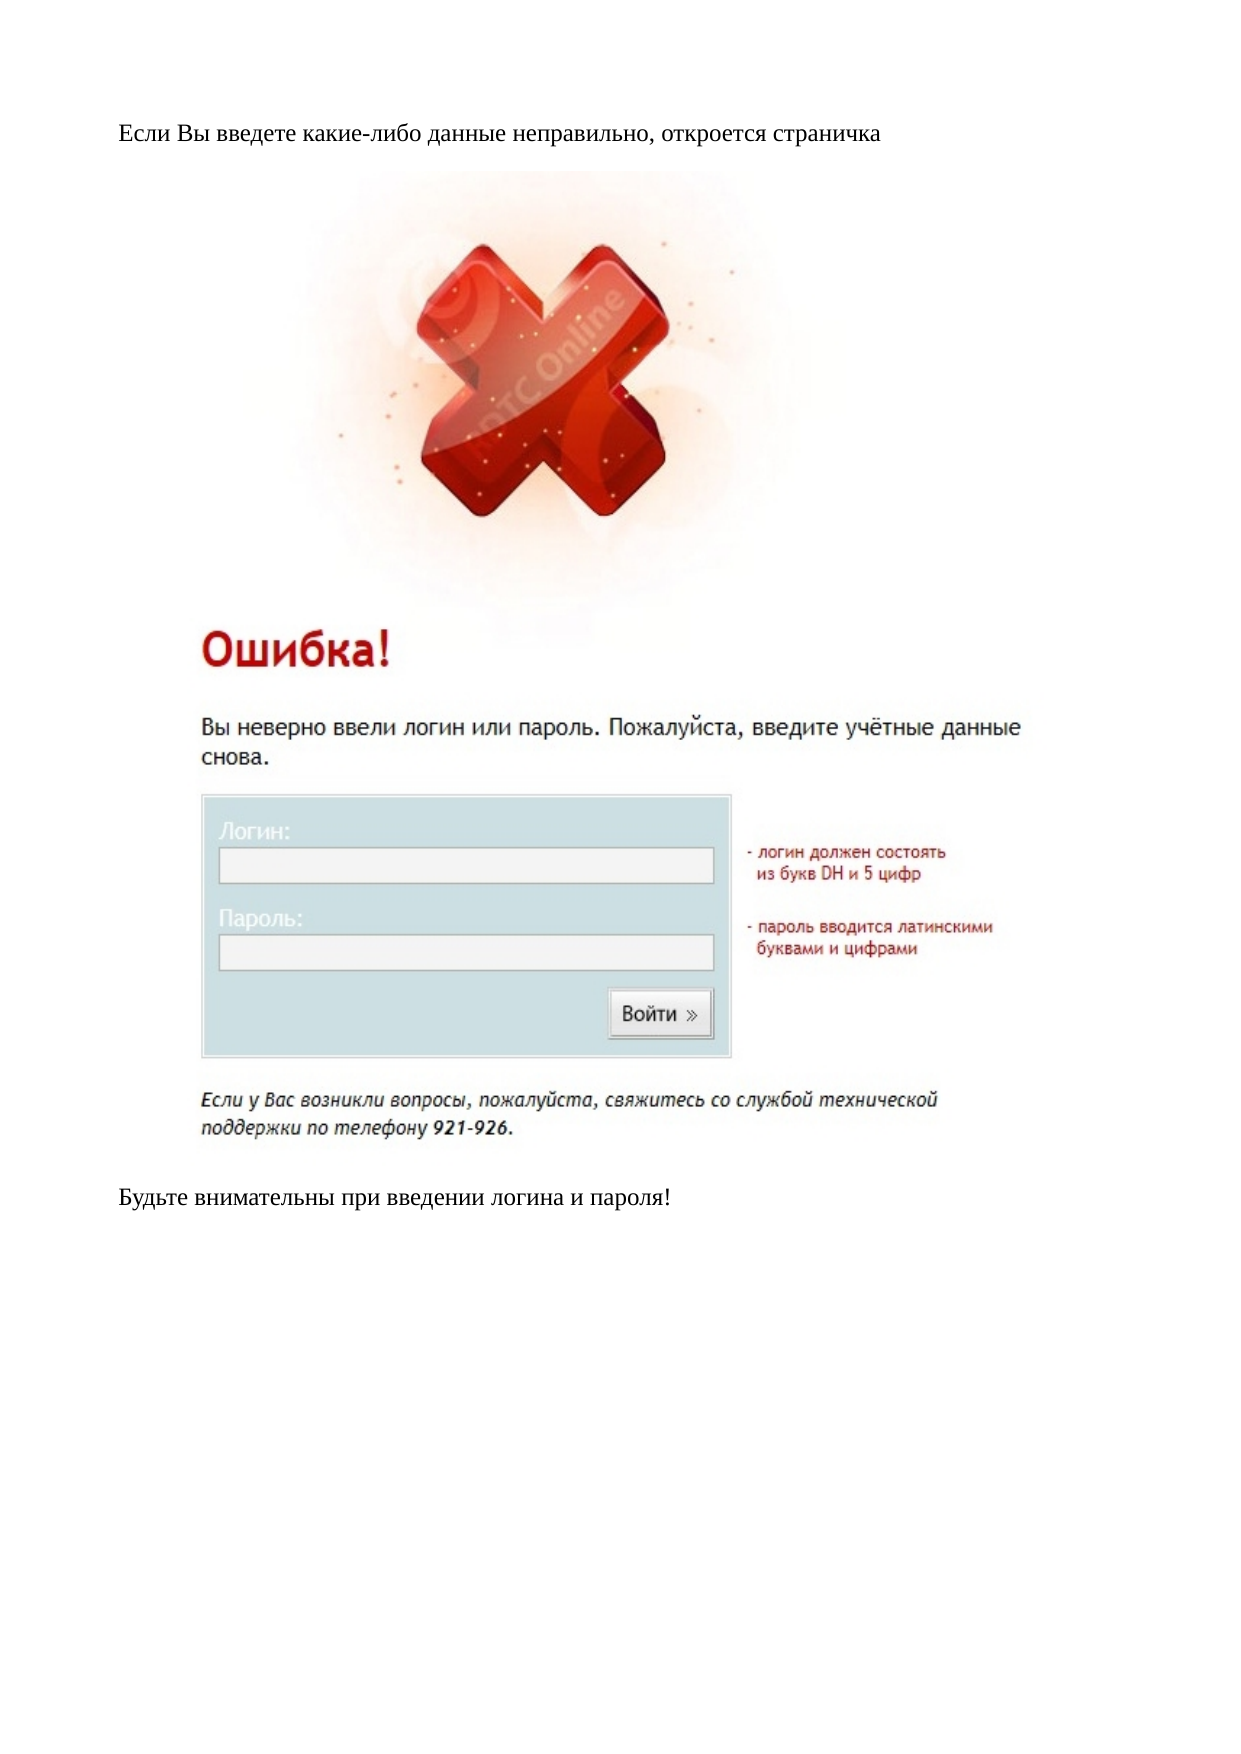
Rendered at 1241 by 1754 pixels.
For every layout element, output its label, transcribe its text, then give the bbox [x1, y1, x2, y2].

text Если Вы введете какие-либо данные неправильно, откроется страничка [118, 118, 1122, 147]
text Будьте внимательны при введении логина и пароля! [118, 147, 1122, 1211]
picture [142, 171, 1070, 1183]
